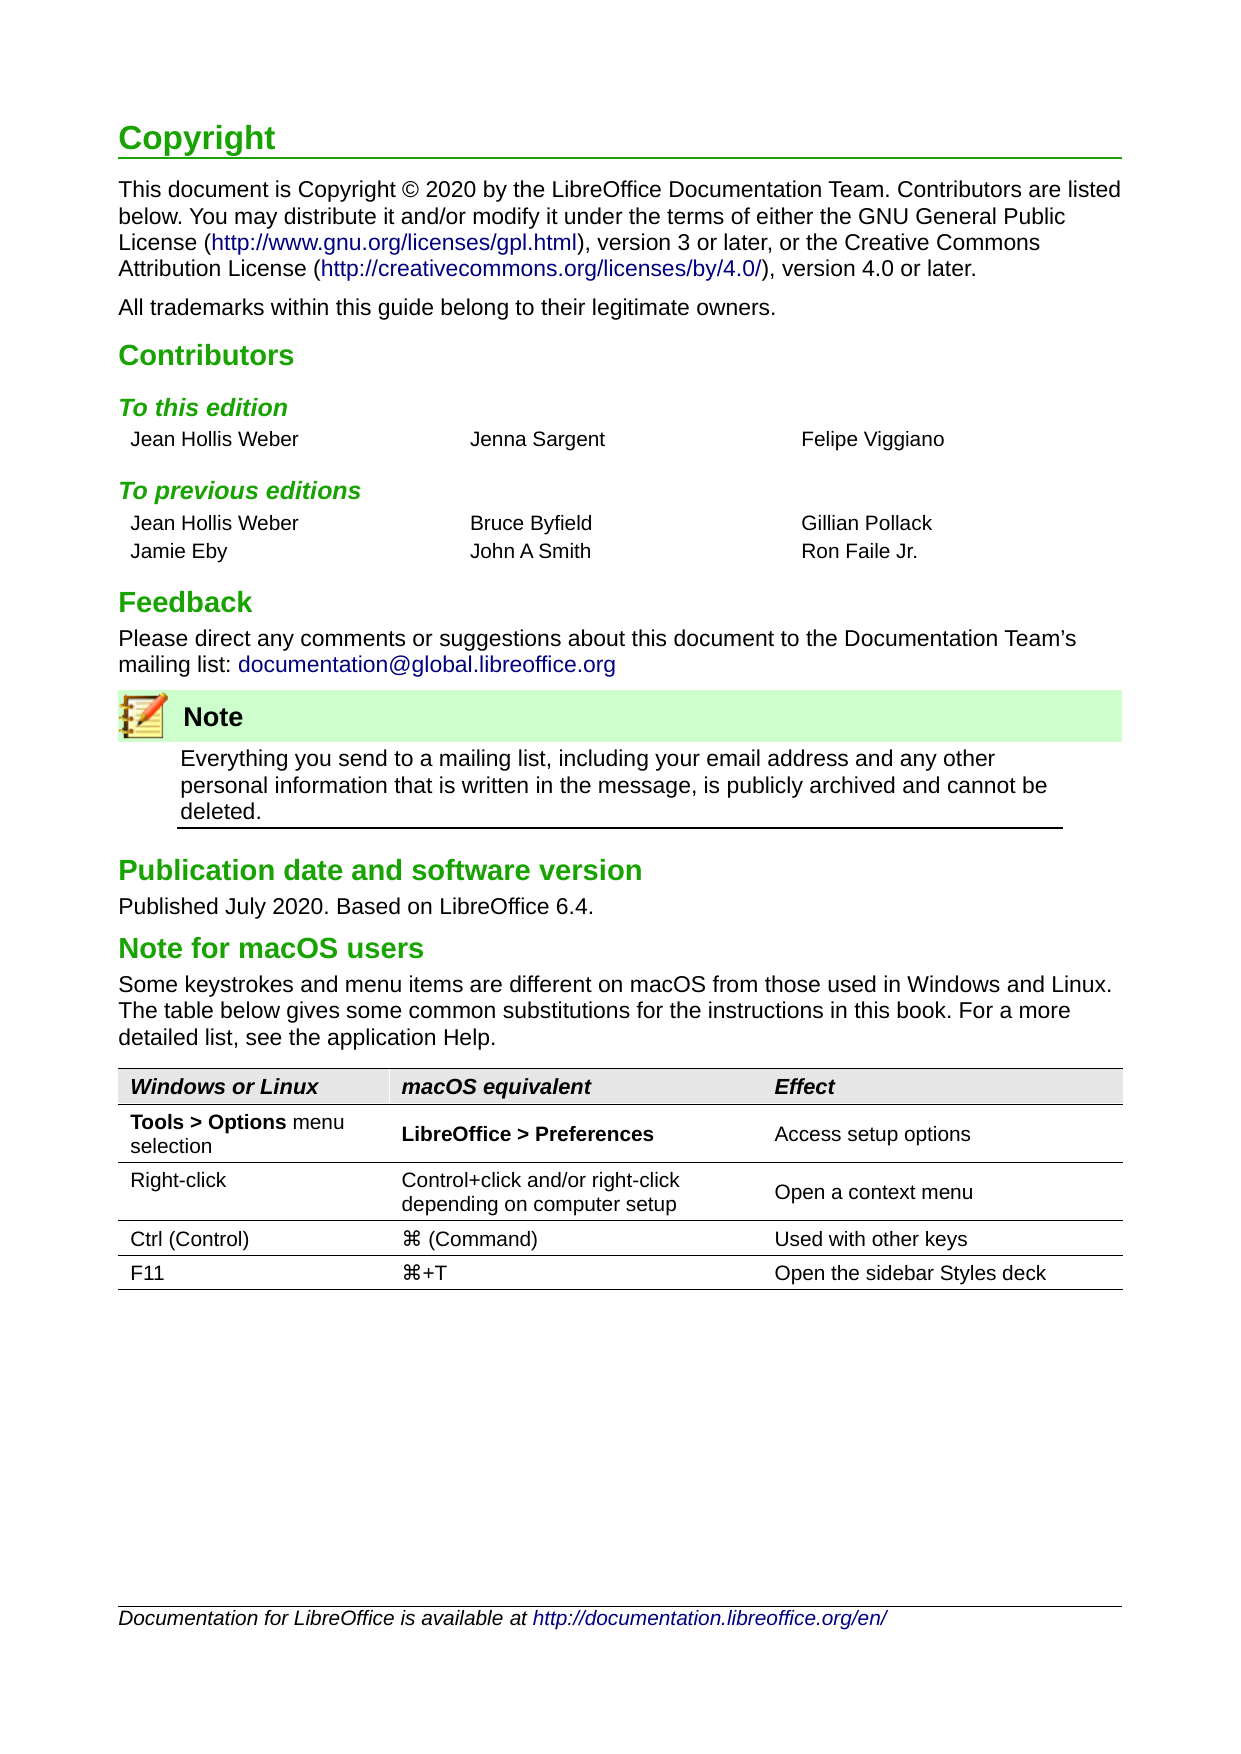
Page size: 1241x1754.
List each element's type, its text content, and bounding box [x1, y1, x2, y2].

table_cell Control+click and/or right-click depending on computer setup [390, 1163, 762, 1220]
table_header Effect [762, 1069, 1123, 1103]
table_cell F11 [118, 1256, 389, 1289]
text Some keystrokes and menu items are different on macOS from those used in Windows and Linux. The table below gives some common substitutions for the instructions in this book. For a more detailed list, see the application Help. [118, 971, 1122, 1050]
table_cell Jamie Eby [118, 539, 458, 568]
subtitle Contributors [118, 338, 1122, 372]
table_cell Right-click [118, 1163, 389, 1220]
table_cell John A Smith [458, 539, 789, 568]
subtitle To previous editions [118, 476, 1122, 505]
table_cell Ron Faile Jr. [789, 539, 1122, 568]
table_header macOS equivalent [390, 1069, 762, 1103]
table_header Jenna Sargent [458, 427, 789, 456]
text Please direct any comments or suggestions about this document to the Documentation Team’s mailing list: documentation@global.libreoffice.org [118, 625, 1122, 678]
table_cell ⌘ (Command) [390, 1221, 762, 1255]
table_cell Ctrl (Control) [118, 1221, 389, 1255]
text Everything you send to a mailing list, including your email address and any other personal information that is written in the message, is publicly archived and cannot be deleted. [177, 742, 1063, 827]
table_header Jean Hollis Weber [118, 511, 458, 539]
picture [119, 691, 170, 742]
subtitle Note for macOS users [118, 931, 1122, 965]
table_cell Open the sidebar Styles deck [762, 1256, 1123, 1289]
subtitle To this edition [118, 392, 1122, 421]
table_cell Tools > Options menu selection [118, 1105, 389, 1162]
table_header Jean Hollis Weber [118, 427, 458, 456]
table_cell LibreOffice > Preferences [390, 1105, 762, 1162]
text This document is Copyright © 2020 by the LibreOffice Documentation Team. Contributors are listed below. You may distribute it and/or modify it under the terms of either the GNU General Public License (http://www.gnu.org/licenses/gpl.html), version 3 or later, or the Creative Commons Attribution License (http://creativecommons.org/licenses/by/4.0/), version 4.0 or later. [118, 176, 1122, 282]
table_header Bruce Byfield [458, 511, 789, 539]
text Published July 2020. Based on LibreOffice 6.4. [118, 893, 1122, 919]
subtitle Note [118, 690, 1122, 742]
table_header Windows or Linux [118, 1069, 389, 1103]
text All trademarks within this guide belong to their legitimate owners. [118, 294, 1122, 321]
subtitle Copyright [118, 118, 1122, 157]
table_header Gillian Pollack [789, 511, 1122, 539]
table_cell ⌘+T [390, 1256, 762, 1289]
subtitle Feedback [118, 586, 1122, 619]
table_cell Open a context menu [762, 1163, 1123, 1220]
table_header Felipe Viggiano [789, 427, 1122, 456]
subtitle Publication date and software version [118, 853, 1122, 887]
table_cell Used with other keys [762, 1221, 1123, 1255]
table_cell Access setup options [762, 1105, 1123, 1162]
